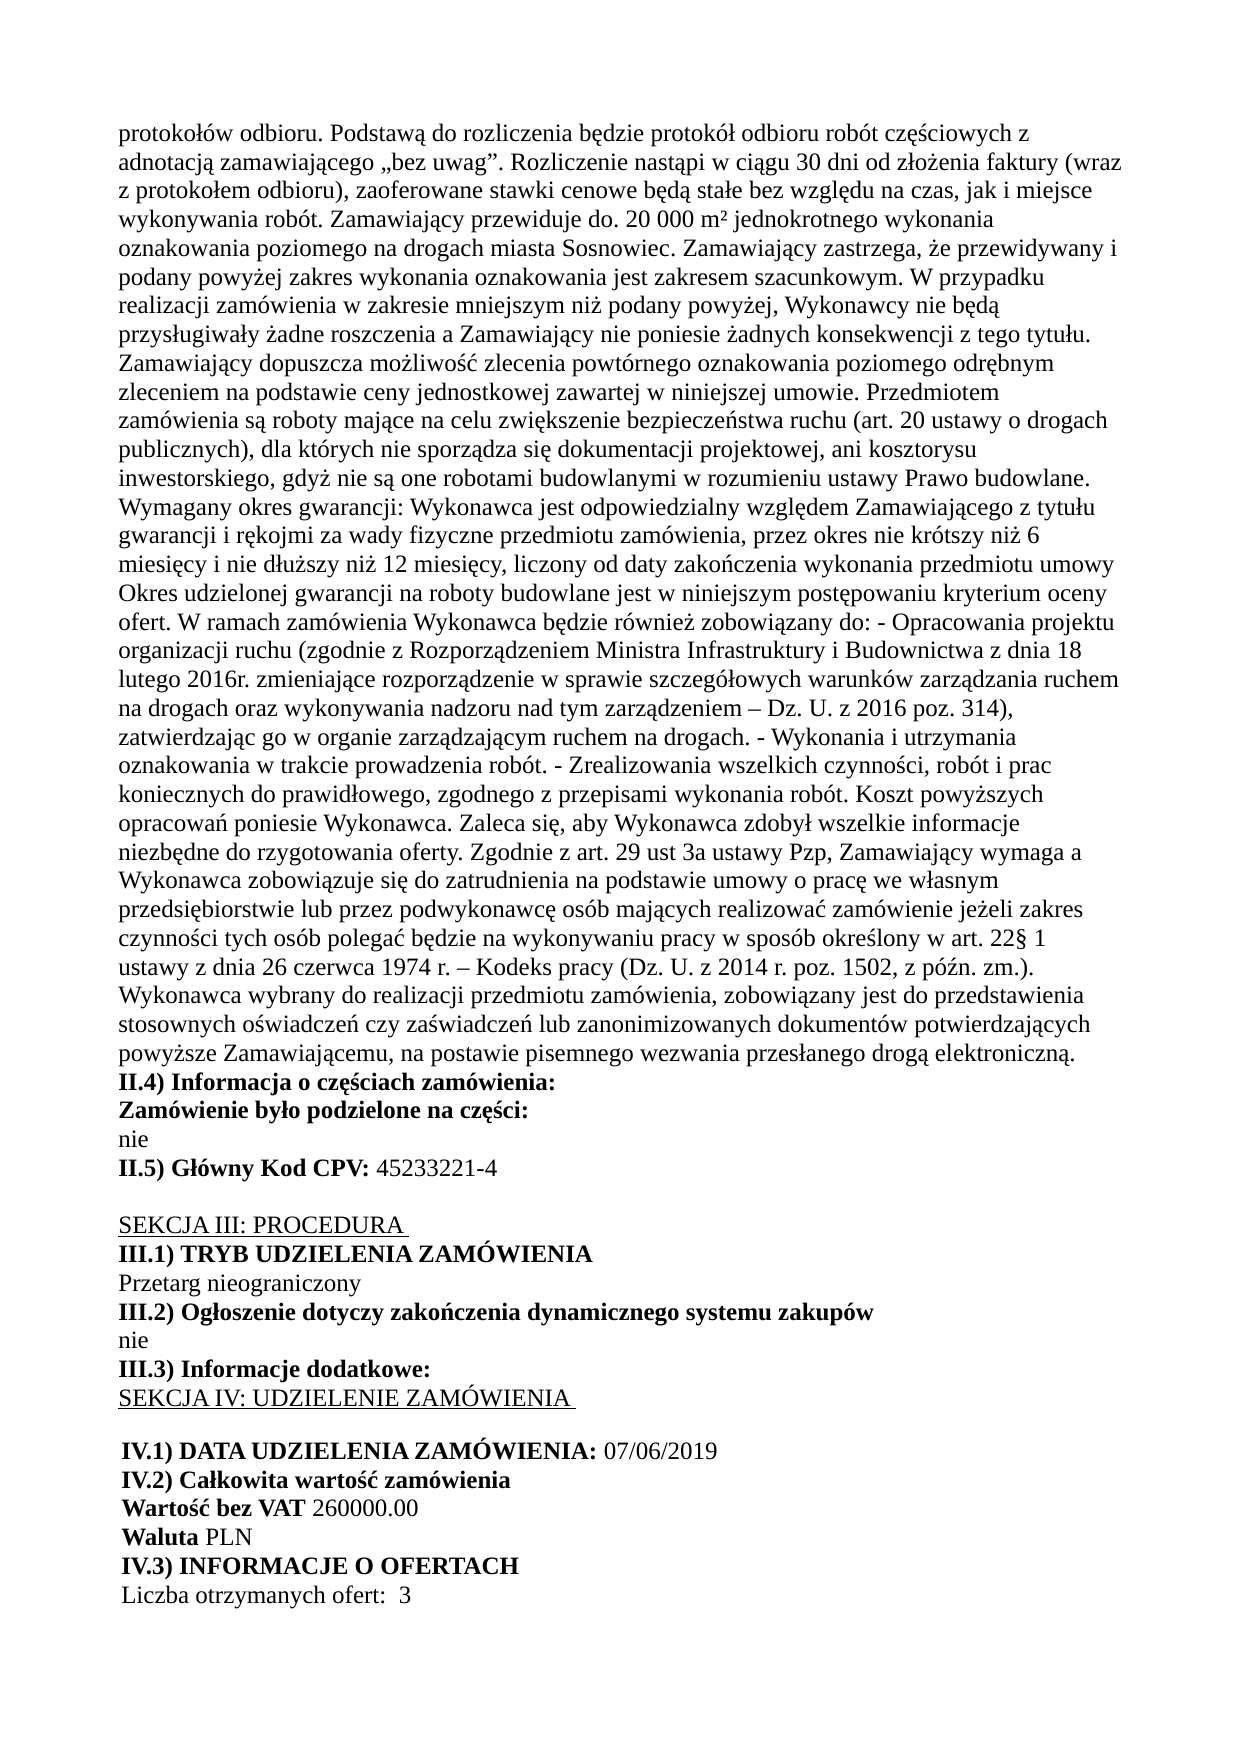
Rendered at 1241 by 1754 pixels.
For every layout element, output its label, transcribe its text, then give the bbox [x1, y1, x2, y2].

text III.1) TRYB UDZIELENIA ZAMÓWIENIA [118, 1239, 1122, 1268]
text II.4) Informacja o częściach zamówienia: Zamówienie było podzielone na części: [118, 1067, 1122, 1124]
text nie [118, 1124, 1122, 1153]
text SEKCJA IV: UDZIELENIE ZAMÓWIENIA [118, 1383, 1122, 1412]
table_header [608, 1412, 1122, 1422]
text II.5) Główny Kod CPV: 45233221-4 [118, 1153, 1122, 1182]
text III.3) Informacje dodatkowe: [118, 1354, 1122, 1383]
text Przetarg nieograniczony [118, 1268, 1122, 1297]
text protokołów odbioru. Podstawą do rozliczenia będzie protokół odbioru robót częściowych z adnotacją zamawiającego „bez uwag”. Rozliczenie nastąpi w ciągu 30 dni od złożenia faktury (wraz z protokołem odbioru), zaoferowane stawki cenowe będą stałe bez względu na czas, jak i miejsce wykonywania robót. Zamawiający przewiduje do. 20 000 m² jednokrotnego wykonania oznakowania poziomego na drogach miasta Sosnowiec. Zamawiający zastrzega, że przewidywany i podany powyżej zakres wykonania oznakowania jest zakresem szacunkowym. W przypadku realizacji zamówienia w zakresie mniejszym niż podany powyżej, Wykonawcy nie będą przysługiwały żadne roszczenia a Zamawiający nie poniesie żadnych konsekwencji z tego tytułu. Zamawiający dopuszcza możliwość zlecenia powtórnego oznakowania poziomego odrębnym zleceniem na podstawie ceny jednostkowej zawartej w niniejszej umowie. Przedmiotem zamówienia są roboty mające na celu zwiększenie bezpieczeństwa ruchu (art. 20 ustawy o drogach publicznych), dla których nie sporządza się dokumentacji projektowej, ani kosztorysu inwestorskiego, gdyż nie są one robotami budowlanymi w rozumieniu ustawy Prawo budowlane. Wymagany okres gwarancji: Wykonawca jest odpowiedzialny względem Zamawiającego z tytułu gwarancji i rękojmi za wady fizyczne przedmiotu zamówienia, przez okres nie krótszy niż 6 miesięcy i nie dłuższy niż 12 miesięcy, liczony od daty zakończenia wykonania przedmiotu umowy Okres udzielonej gwarancji na roboty budowlane jest w niniejszym postępowaniu kryterium oceny ofert. W ramach zamówienia Wykonawca będzie również zobowiązany do: - Opracowania projektu organizacji ruchu (zgodnie z Rozporządzeniem Ministra Infrastruktury i Budownictwa z dnia 18 lutego 2016r. zmieniające rozporządzenie w sprawie szczegółowych warunków zarządzania ruchem na drogach oraz wykonywania nadzoru nad tym zarządzeniem – Dz. U. z 2016 poz. 314), zatwierdzając go w organie zarządzającym ruchem na drogach. - Wykonania i utrzymania oznakowania w trakcie prowadzenia robót. - Zrealizowania wszelkich czynności, robót i prac koniecznych do prawidłowego, zgodnego z przepisami wykonania robót. Koszt powyższych opracowań poniesie Wykonawca. Zaleca się, aby Wykonawca zdobył wszelkie informacje niezbędne do rzygotowania oferty. Zgodnie z art. 29 ust 3a ustawy Pzp, Zamawiający wymaga a Wykonawca zobowiązuje się do zatrudnienia na podstawie umowy o pracę we własnym przedsiębiorstwie lub przez podwykonawcę osób mających realizować zamówienie jeżeli zakres czynności tych osób polegać będzie na wykonywaniu pracy w sposób określony w art. 22§ 1 ustawy z dnia 26 czerwca 1974 r. – Kodeks pracy (Dz. U. z 2014 r. poz. 1502, z późn. zm.). Wykonawca wybrany do realizacji przedmiotu zamówienia, zobowiązany jest do przedstawienia stosownych oświadczeń czy zaświadczeń lub zanonimizowanych dokumentów potwierdzających powyższe Zamawiającemu, na postawie pisemnego wezwania przesłanego drogą elektroniczną. [118, 118, 1122, 1067]
table_cell [118, 1423, 608, 1433]
text nie [118, 1326, 1122, 1354]
table_header [118, 1412, 608, 1419]
table_cell IV.1) DATA UDZIELENIA ZAMÓWIENIA: 07/06/2019 IV.2) Całkowita wartość zamówienia Wartość bez VAT 260000.00 Waluta PLN IV.3) INFORMACJE O OFERTACH Liczba otrzymanych ofert: 3 [118, 1433, 1122, 1611]
text III.2) Ogłoszenie dotyczy zakończenia dynamicznego systemu zakupów [118, 1297, 1122, 1326]
text SEKCJA III: PROCEDURA [118, 1211, 1122, 1239]
table_cell [608, 1423, 1122, 1433]
